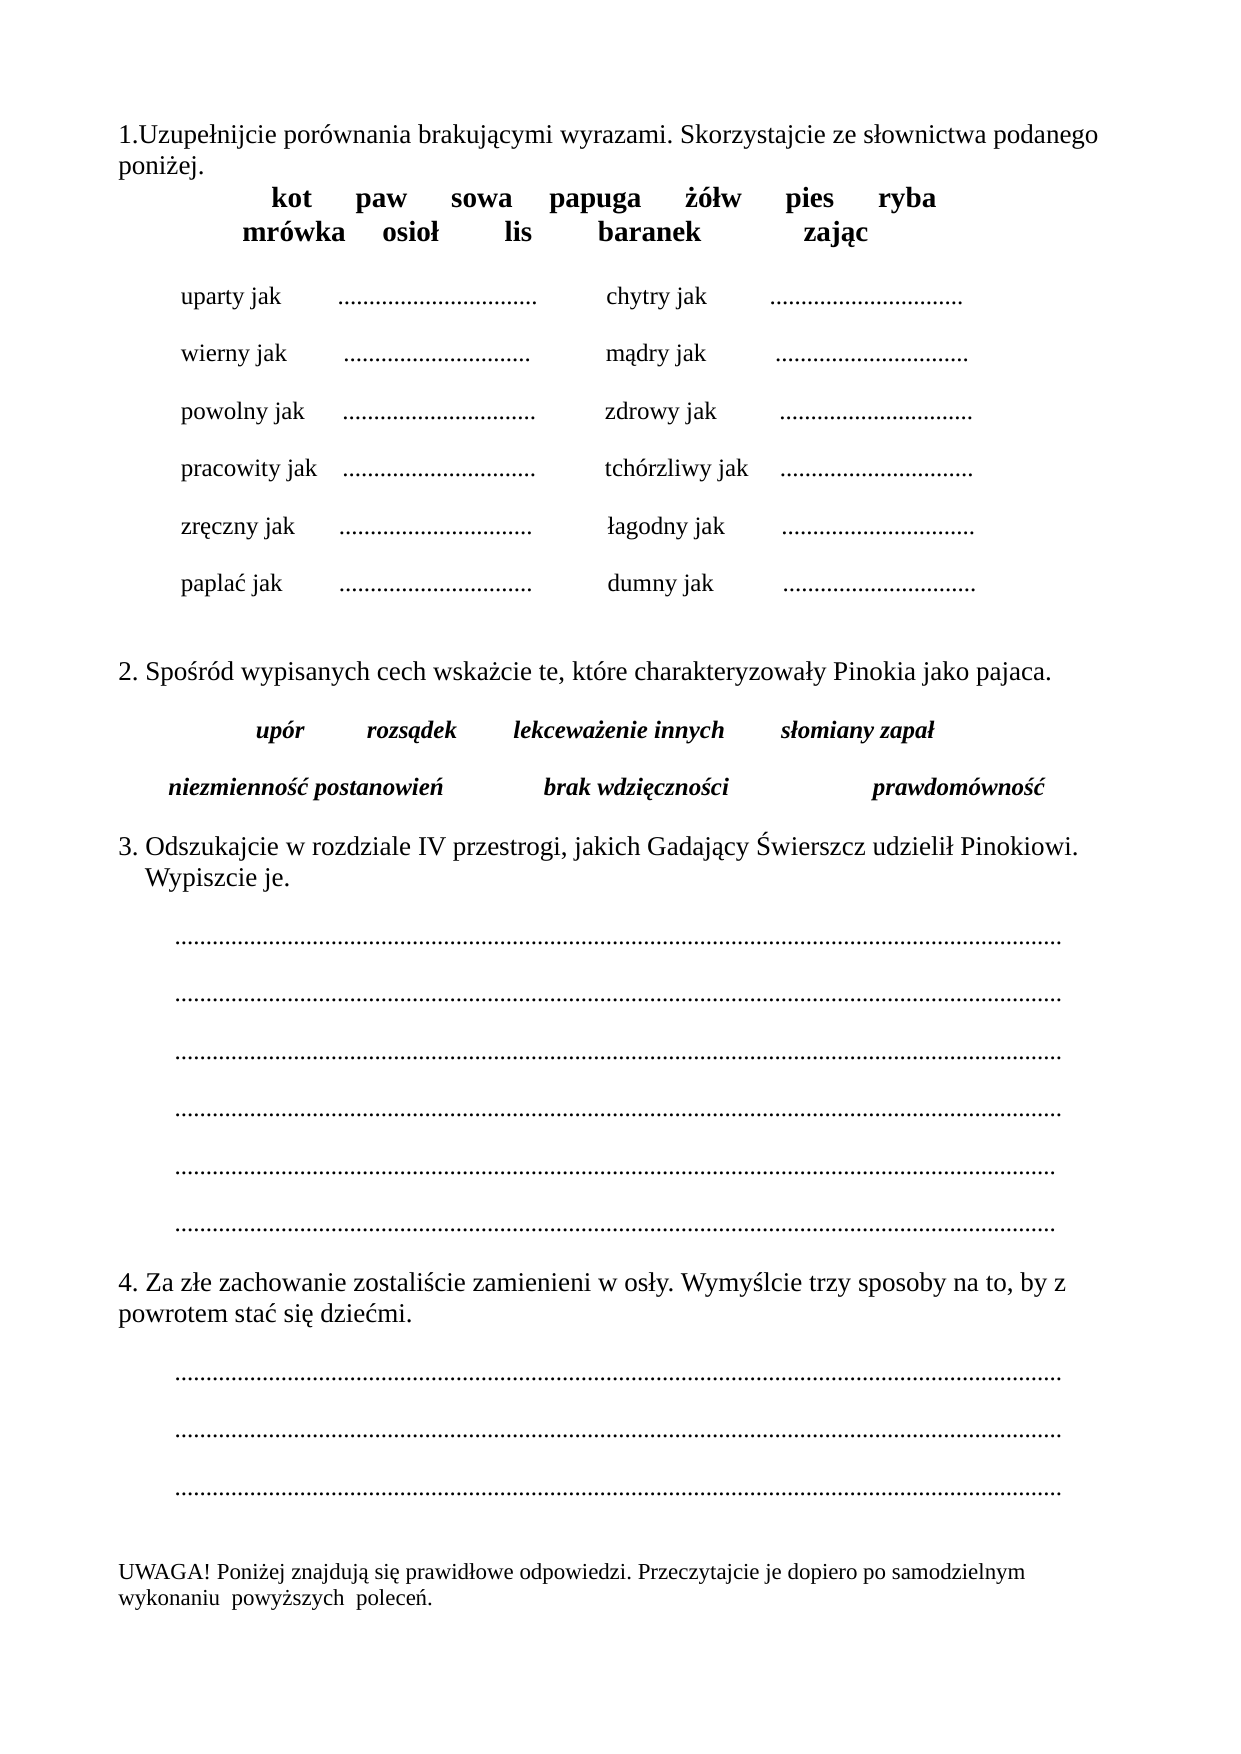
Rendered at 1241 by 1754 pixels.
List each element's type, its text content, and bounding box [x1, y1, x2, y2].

text zręczny jak ............................... łagodny jak ............................... [118, 511, 1122, 540]
text pracowity jak ............................... tchórzliwy jak ............................... [118, 453, 1122, 482]
text upór rozsądek lekceważenie innych słomiany zapał [118, 715, 1122, 743]
text mrówka osioł lis baranek zając [118, 214, 1122, 247]
text 1.Uzupełnijcie porównania brakującymi wyrazami. Skorzystajcie ze słownictwa podanego poniżej. [118, 118, 1122, 180]
text wierny jak .............................. mądry jak ............................... [118, 338, 1122, 367]
text .............................................................................................................................................. [118, 1093, 1122, 1122]
text UWAGA! Poniżej znajdują się prawidłowe odpowiedzi. Przeczytajcie je dopiero po samodzielnym wykonaniu powyższych poleceń. [118, 1558, 1122, 1611]
text powolny jak ............................... zdrowy jak ............................... [118, 396, 1122, 425]
text uparty jak ................................ chytry jak ............................... [118, 281, 1122, 310]
text ............................................................................................................................................. [118, 1151, 1122, 1179]
text 4. Za złe zachowanie zostaliście zamienieni w osły. Wymyślcie trzy sposoby na to, by z powrotem stać się dziećmi. [118, 1266, 1122, 1328]
text .............................................................................................................................................. [118, 1472, 1122, 1501]
text .............................................................................................................................................. [118, 978, 1122, 1007]
text 3. Odszukajcie w rozdziale IV przestrogi, jakich Gadający Świerszcz udzielił Pinokiowi. [118, 830, 1122, 861]
text paplać jak ............................... dumny jak ............................... [118, 568, 1122, 597]
text .............................................................................................................................................. [118, 1357, 1122, 1386]
text .............................................................................................................................................. [118, 921, 1122, 949]
text kot paw sowa papuga żółw pies ryba [118, 180, 1122, 214]
text 2. Spośród wypisanych cech wskażcie te, które charakteryzowały Pinokia jako pajaca. [118, 655, 1122, 686]
text .............................................................................................................................................. [118, 1414, 1122, 1443]
text .............................................................................................................................................. [118, 1036, 1122, 1064]
text ............................................................................................................................................. [118, 1208, 1122, 1237]
text niezmienność postanowień brak wdzięczności prawdomówność [118, 772, 1122, 801]
text Wypiszcie je. [118, 861, 1122, 892]
